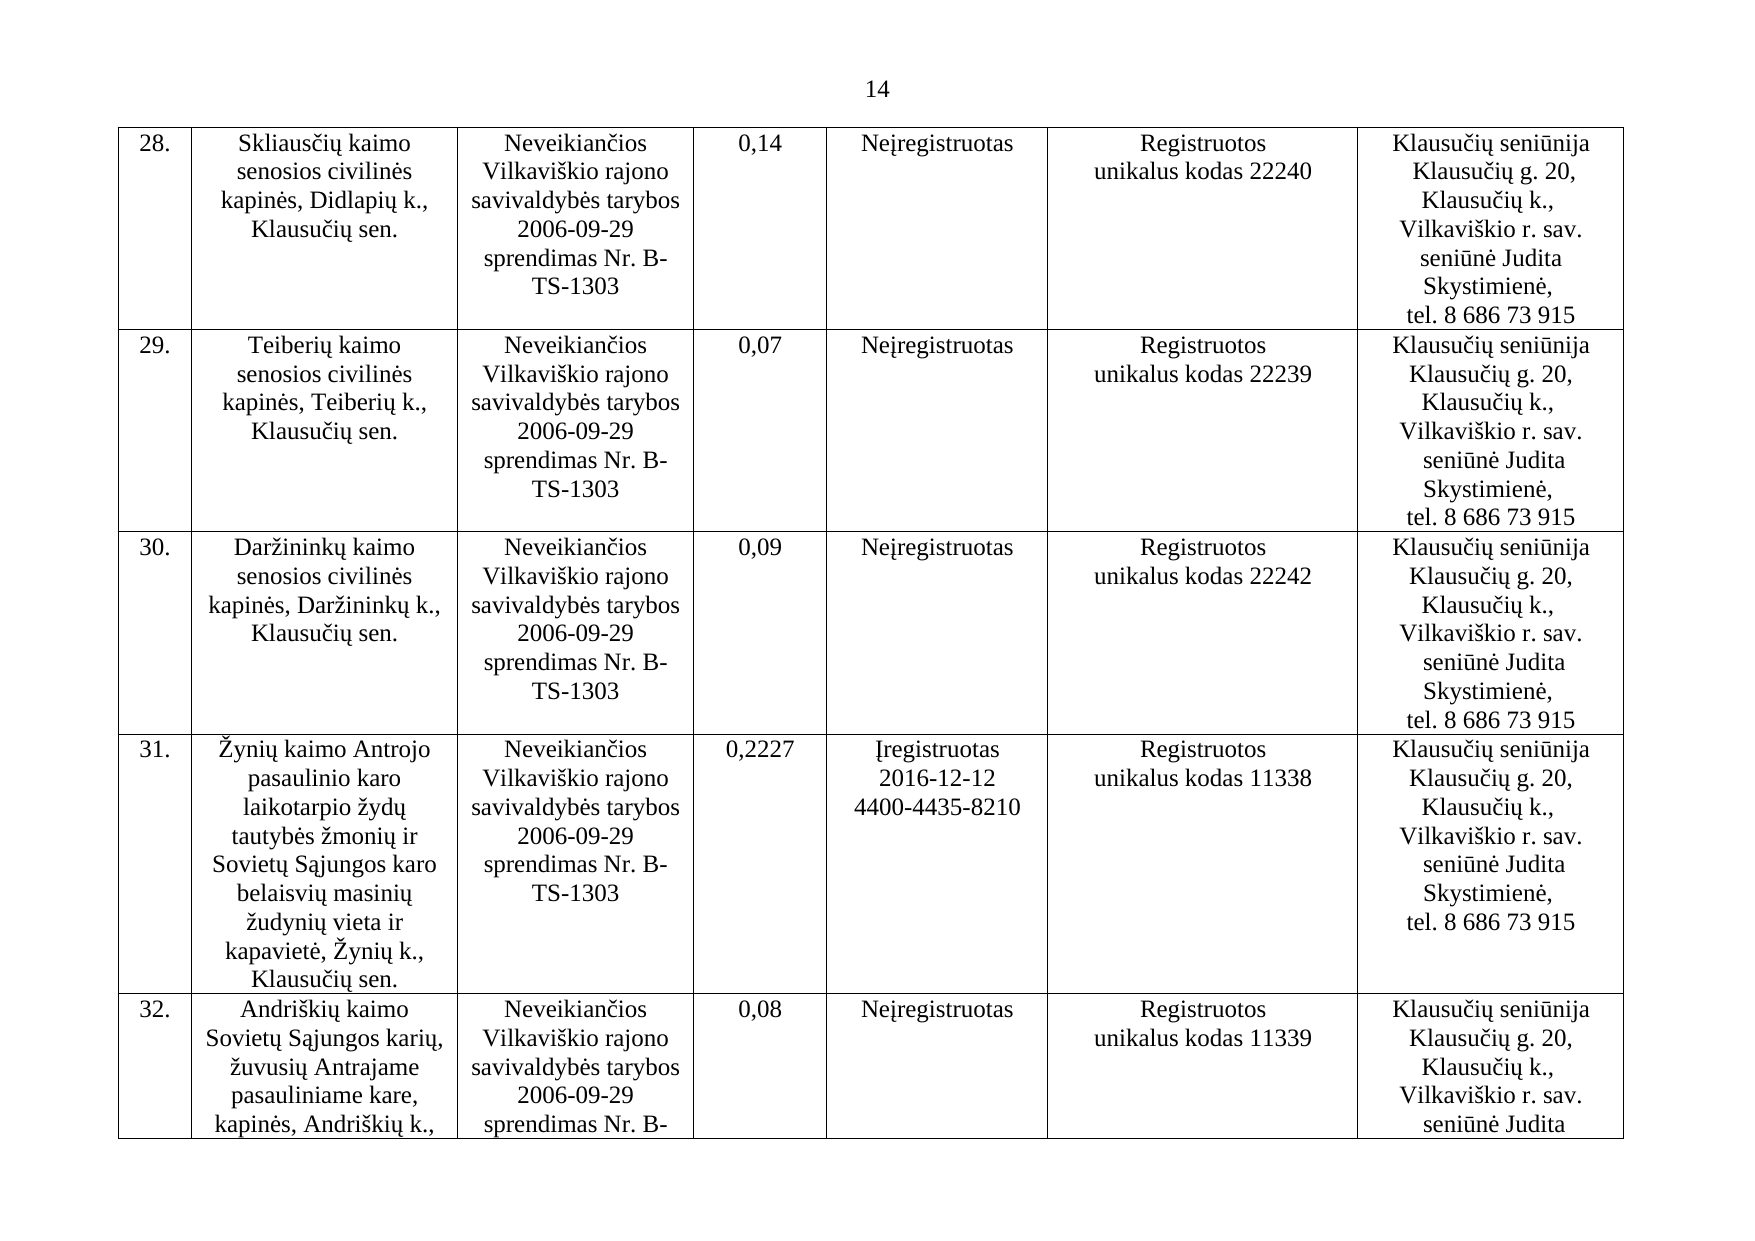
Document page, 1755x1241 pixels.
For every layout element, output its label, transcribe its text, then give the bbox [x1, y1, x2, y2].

table_cell Daržininkų kaimo senosios civilinės kapinės, Daržininkų k., Klausučių sen. [192, 532, 457, 733]
table_cell Neveikiančios Vilkaviškio rajono savivaldybės tarybos 2006-09-29 sprendimas Nr. B-TS-1303 [458, 735, 693, 993]
table_cell 29. [119, 330, 191, 531]
table_cell Klausučių seniūnija Klausučių g. 20, Klausučių k., Vilkaviškio r. sav. seniūnė Judita Skystimienė, tel. 8 686 73 915 [1358, 532, 1623, 733]
table_cell Neįregistruotas [827, 994, 1047, 1138]
table_cell 0,09 [694, 532, 826, 733]
table_cell Klausučių seniūnija Klausučių g. 20, Klausučių k., Vilkaviškio r. sav. seniūnė Judita [1358, 994, 1623, 1138]
table_cell Registruotos unikalus kodas 22240 [1048, 128, 1357, 329]
table_cell Andriškių kaimo Sovietų Sąjungos karių, žuvusių Antrajame pasauliniame kare, kapinės, Andriškių k., [192, 994, 457, 1138]
table_cell Teiberių kaimo senosios civilinės kapinės, Teiberių k., Klausučių sen. [192, 330, 457, 531]
table_cell Įregistruotas 2016-12-12 4400-4435-8210 [827, 735, 1047, 993]
table_cell Registruotos unikalus kodas 22242 [1048, 532, 1357, 733]
table_cell 31. [119, 735, 191, 993]
table_cell 28. [119, 128, 191, 329]
table_cell Neįregistruotas [827, 330, 1047, 531]
table_cell Registruotos unikalus kodas 11338 [1048, 735, 1357, 993]
table_cell Registruotos unikalus kodas 22239 [1048, 330, 1357, 531]
table_cell 0,08 [694, 994, 826, 1138]
table_cell 30. [119, 532, 191, 733]
table_cell Neveikiančios Vilkaviškio rajono savivaldybės tarybos 2006-09-29 sprendimas Nr. B-TS-1303 [458, 128, 693, 329]
table_cell Žynių kaimo Antrojo pasaulinio karo laikotarpio žydų tautybės žmonių ir Sovietų Sąjungos karo belaisvių masinių žudynių vieta ir kapavietė, Žynių k., Klausučių sen. [192, 735, 457, 993]
table_cell Klausučių seniūnija Klausučių g. 20, Klausučių k., Vilkaviškio r. sav. seniūnė Judita Skystimienė, tel. 8 686 73 915 [1358, 330, 1623, 531]
table_cell Skliausčių kaimo senosios civilinės kapinės, Didlapių k., Klausučių sen. [192, 128, 457, 329]
table_cell Registruotos unikalus kodas 11339 [1048, 994, 1357, 1138]
table_cell Neįregistruotas [827, 128, 1047, 329]
table_cell 32. [119, 994, 191, 1138]
table_cell Neveikiančios Vilkaviškio rajono savivaldybės tarybos 2006-09-29 sprendimas Nr. B-TS-1303 [458, 532, 693, 733]
table_cell 0,07 [694, 330, 826, 531]
table_cell Klausučių seniūnija Klausučių g. 20, Klausučių k., Vilkaviškio r. sav. seniūnė Judita Skystimienė, tel. 8 686 73 915 [1358, 128, 1623, 329]
table_cell Neveikiančios Vilkaviškio rajono savivaldybės tarybos 2006-09-29 sprendimas Nr. B-TS-1303 [458, 330, 693, 531]
table_cell 0,14 [694, 128, 826, 329]
table_cell 0,2227 [694, 735, 826, 993]
table_cell Neįregistruotas [827, 532, 1047, 733]
table_cell Neveikiančios Vilkaviškio rajono savivaldybės tarybos 2006-09-29 sprendimas Nr. B- [458, 994, 693, 1138]
table_cell Klausučių seniūnija Klausučių g. 20, Klausučių k., Vilkaviškio r. sav. seniūnė Judita Skystimienė, tel. 8 686 73 915 [1358, 735, 1623, 993]
